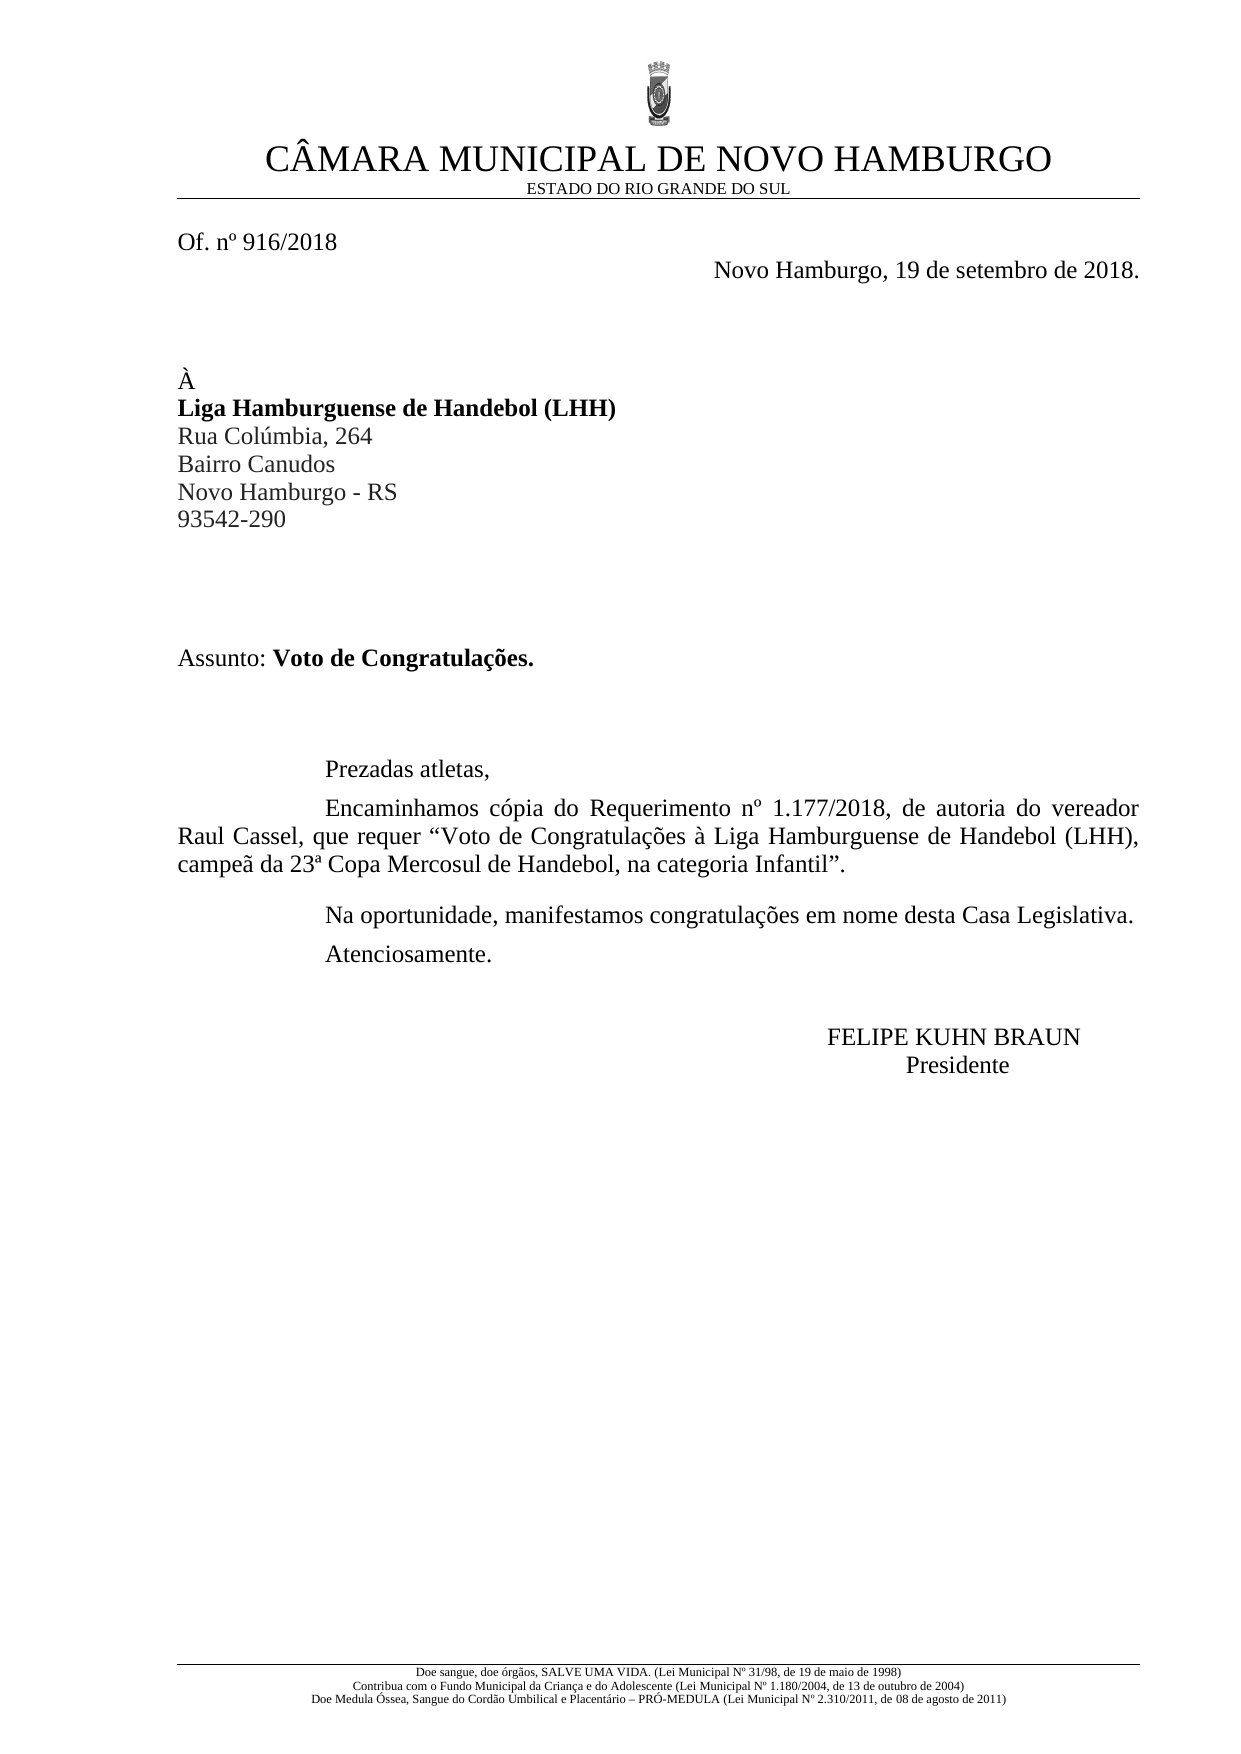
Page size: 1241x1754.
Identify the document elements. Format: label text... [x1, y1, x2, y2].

text Na oportunidade, manifestamos congratulações em nome desta Casa Legislativa. [177, 901, 1140, 929]
text Atenciosamente. [177, 940, 1140, 968]
text Encaminhamos cópia do Requerimento nº 1.177/2018, de autoria do vereador Raul Cassel, que requer “Voto de Congratulações à Liga Hamburguense de Handebol (LHH), campeã da 23ª Copa Mercosul de Handebol, na categoria Infantil”. [177, 794, 1140, 877]
text Liga Hamburguense de Handebol (LHH) [177, 394, 1140, 422]
text Rua Colúmbia, 264 [171, 422, 1140, 450]
text Prezadas atletas, [177, 755, 1140, 782]
text Novo Hamburgo - RS [171, 478, 1140, 505]
text À [177, 367, 1140, 394]
text Novo Hamburgo, 19 de setembro de 2018. [177, 256, 1140, 284]
text 93542-290 [171, 505, 1140, 533]
text Of. nº 916/2018 [177, 228, 1140, 256]
text FELIPE KUHN BRAUN [177, 1023, 1140, 1051]
text Bairro Canudos [171, 450, 1140, 478]
text Assunto: Voto de Congratulações. [177, 644, 1140, 672]
text Presidente [177, 1051, 1140, 1079]
